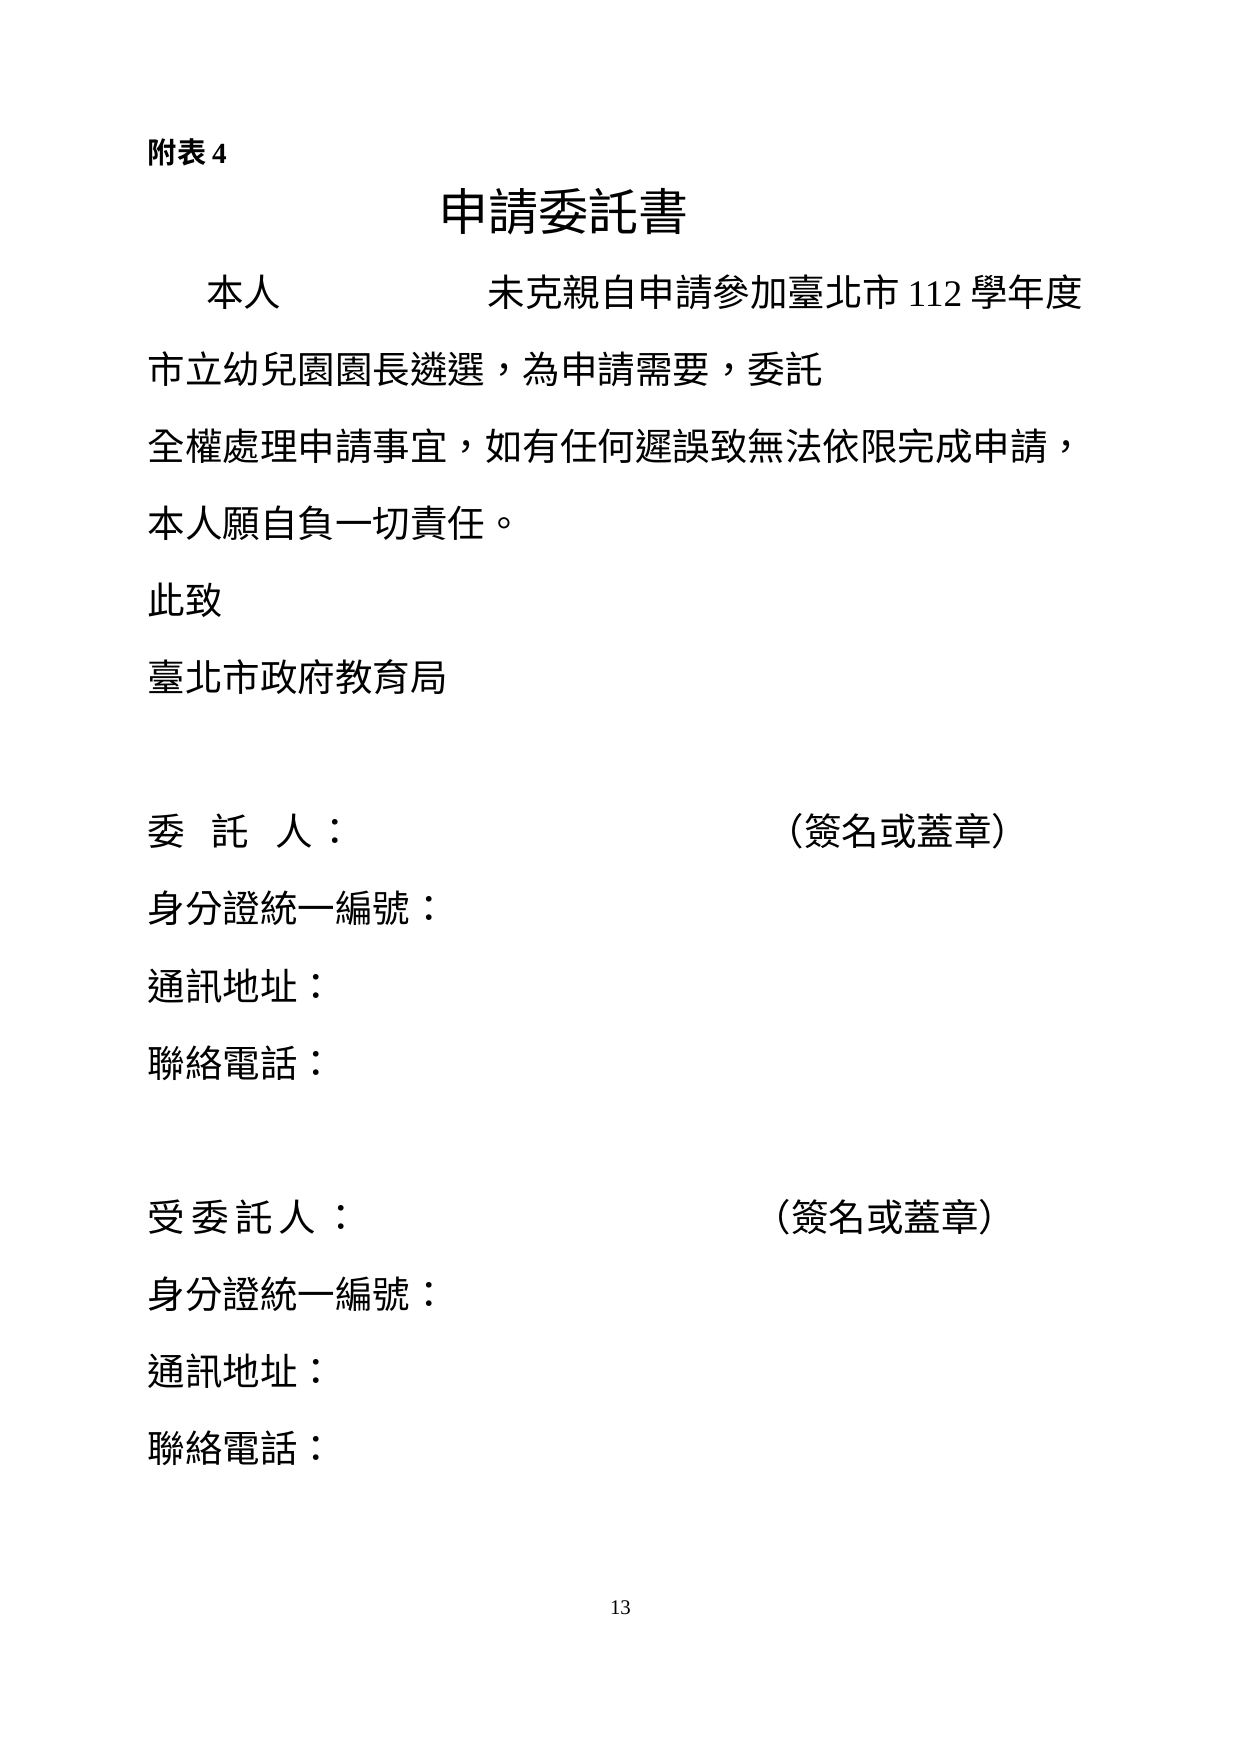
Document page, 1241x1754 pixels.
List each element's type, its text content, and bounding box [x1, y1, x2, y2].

text 申請委託書 [148, 172, 1092, 244]
text 身分證統一編號： [148, 861, 1092, 938]
text 聯絡電話： [148, 1015, 1092, 1092]
text 全權處理申請事宜，如有任何遲誤致無法依限完成申請，本人願自負一切責任。 [148, 399, 1092, 553]
text 委 託 人： （簽名或蓋章） [148, 784, 1092, 861]
text 受委託人： （簽名或蓋章） [148, 1169, 1092, 1247]
text 附表4 [148, 130, 1092, 172]
text 身分證統一編號： [148, 1247, 1092, 1324]
text 通訊地址： [148, 1324, 1092, 1401]
text 此致 [148, 553, 1092, 630]
text 聯絡電話： [148, 1401, 1092, 1478]
text 臺北市政府教育局 [148, 630, 1092, 707]
text 本人 未克親自申請參加臺北市112學年度市立幼兒園園長遴選，為申請需要，委託 [148, 244, 1092, 399]
text 通訊地址： [148, 938, 1092, 1015]
